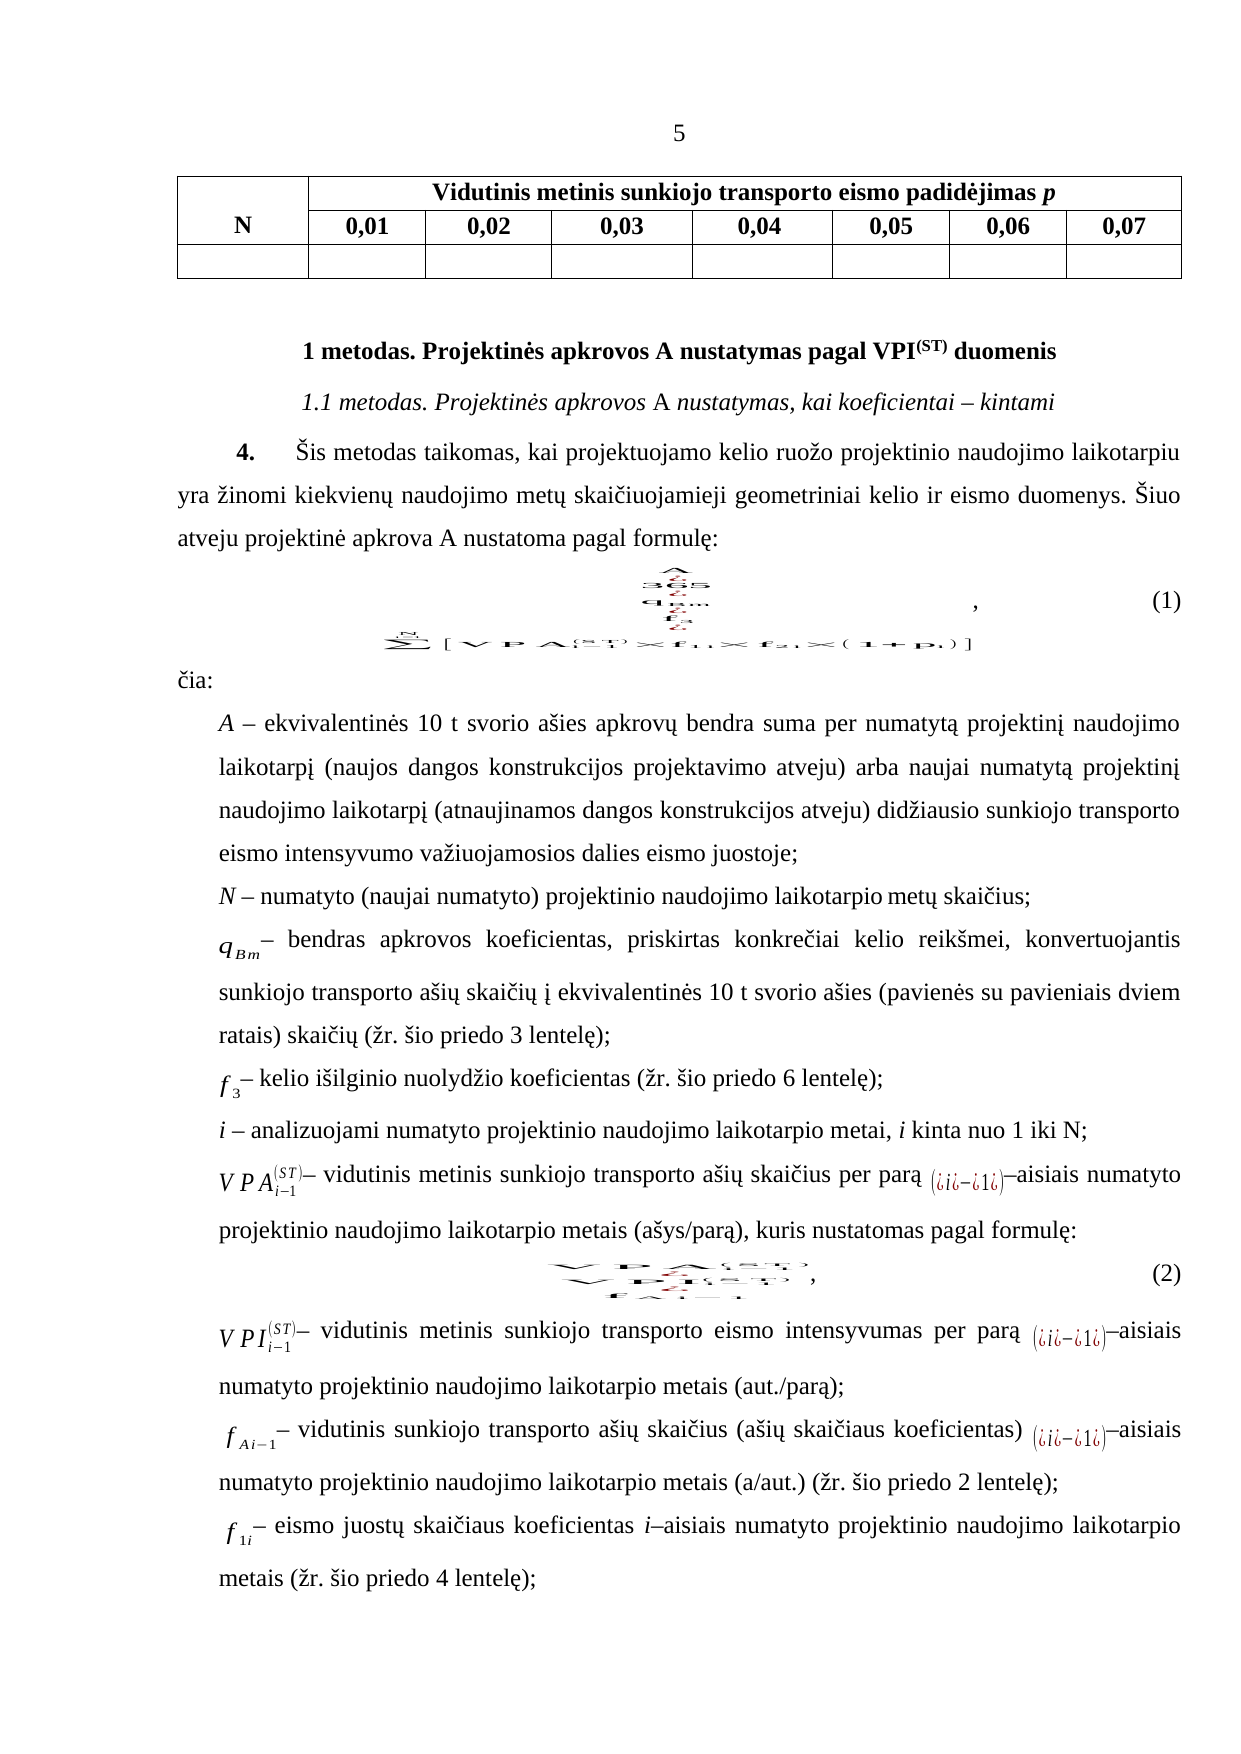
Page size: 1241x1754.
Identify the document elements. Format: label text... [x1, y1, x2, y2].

text – kelio išilginio nuolydžio koeficientas (žr. šio priedo 6 lentelę); [218, 1063, 1181, 1101]
text , (2) [177, 1258, 1181, 1300]
table_header Vidutinis metinis sunkiojo transporto eismo padidėjimas p [309, 177, 1181, 210]
table_cell 0,02 [426, 211, 551, 244]
table_cell [309, 245, 425, 278]
text – vidutinis sunkiojo transporto ašių skaičius (ašių skaičiaus koeficientas) –aisiais numatyto projektinio naudojimo laikotarpio metais (a/aut.) (žr. šio priedo 2 lentelę); [218, 1414, 1181, 1496]
text i – analizuojami numatyto projektinio naudojimo laikotarpio metai, i kinta nuo 1 iki N; [218, 1116, 1181, 1144]
table_cell [693, 245, 832, 278]
table_cell 0,04 [693, 211, 832, 244]
text – eismo juostų skaičiaus koeficientas i–aisiais numatyto projektinio naudojimo laikotarpio metais (žr. šio priedo 4 lentelę); [218, 1510, 1181, 1591]
text N – numatyto (naujai numatyto) projektinio naudojimo laikotarpio metų skaičius; [218, 881, 1181, 910]
text – vidutinis metinis sunkiojo transporto ašių skaičius per parą –aisiais numatyto projektinio naudojimo laikotarpio metais (ašys/parą), kuris nustatomas pagal formulę: [218, 1159, 1181, 1244]
text A – ekvivalentinės 10 t svorio ašies apkrovų bendra suma per numatytą projektinį naudojimo laikotarpį (naujos dangos konstrukcijos projektavimo atveju) arba naujai numatytą projektinį naudojimo laikotarpį (atnaujinamos dangos konstrukcijos atveju) didžiausio sunkiojo transporto eismo intensyvumo važiuojamosios dalies eismo juostoje; [218, 708, 1181, 867]
table_header N [178, 177, 308, 244]
table_cell 0,07 [1067, 211, 1181, 244]
text 1 metodas. Projektinės apkrovos A nustatymas pagal VPI(ST) duomenis [177, 336, 1181, 365]
table_cell 0,05 [833, 211, 949, 244]
table_cell [426, 245, 551, 278]
table_cell [950, 245, 1066, 278]
table_cell [178, 245, 308, 278]
text , (1) [177, 567, 1181, 651]
text – vidutinis metinis sunkiojo transporto eismo intensyvumas per parą –aisiais numatyto projektinio naudojimo laikotarpio metais (aut./parą); [218, 1315, 1181, 1400]
table_cell 0,03 [552, 211, 692, 244]
table_cell [552, 245, 692, 278]
table_cell 0,06 [950, 211, 1066, 244]
text 1.1 metodas. Projektinės apkrovos A nustatymas, kai koeficientai – kintami [177, 387, 1181, 416]
text 4. Šis metodas taikomas, kai projektuojamo kelio ruožo projektinio naudojimo laikotarpiu yra žinomi kiekvienų naudojimo metų skaičiuojamieji geometriniai kelio ir eismo duomenys. Šiuo atveju projektinė apkrova A nustatoma pagal formulę: [177, 437, 1181, 552]
table_cell [833, 245, 949, 278]
table_cell 0,01 [309, 211, 425, 244]
table_cell [1067, 245, 1181, 278]
text – bendras apkrovos koeficientas, priskirtas konkrečiai kelio reikšmei, konvertuojantis sunkiojo transporto ašių skaičių į ekvivalentinės 10 t svorio ašies (pavienės su pavieniais dviem ratais) skaičių (žr. šio priedo 3 lentelę); [218, 924, 1181, 1048]
text čia: [177, 665, 1181, 694]
